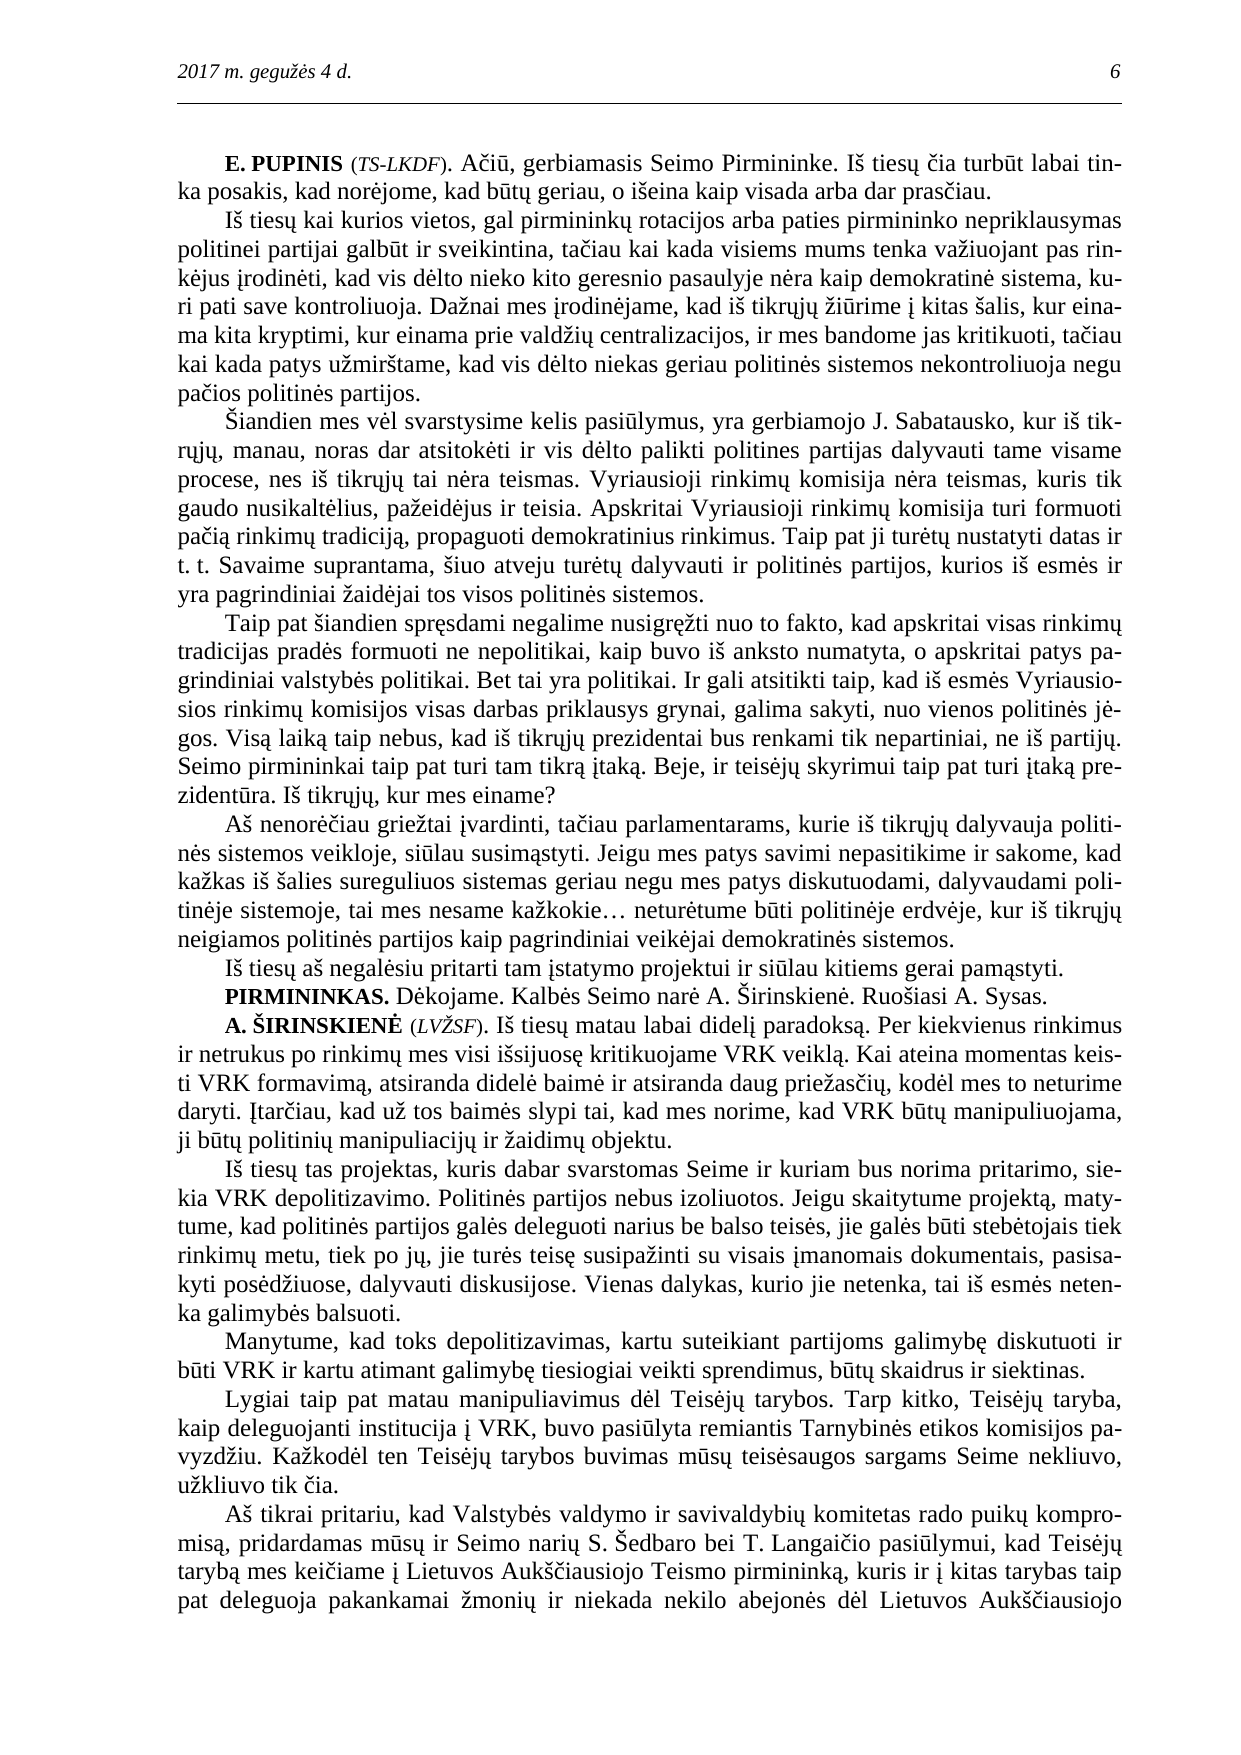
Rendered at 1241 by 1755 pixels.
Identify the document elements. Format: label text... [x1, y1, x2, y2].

text Taip pat šian­dien spręs­da­mi ne­ga­li­me nu­si­gręž­ti nuo to fak­to, kad ap­skri­tai vi­sas rin­ki­mų tra­di­ci­jas pra­dės for­muo­ti ne ne­po­li­ti­kai, kaip bu­vo iš anks­to nu­ma­ty­ta, o ap­skri­tai pa­tys pa­grin­di­niai vals­ty­bės po­li­ti­kai. Bet tai yra po­li­ti­kai. Ir ga­li at­si­tik­ti taip, kad iš es­mės Vy­riau­sio­sios rin­ki­mų ko­mi­si­jos vi­sas dar­bas pri­klau­sys gry­nai, ga­li­ma sa­ky­ti, nuo vie­nos po­li­ti­nės jė­gos. Vi­są lai­ką taip ne­bus, kad iš tik­rų­jų pre­zi­den­tai bus ren­ka­mi tik ne­par­ti­niai, ne iš par­ti­jų. Sei­mo pir­mi­nin­kai taip pat tu­ri tam tik­rą įta­ką. Be­je, ir tei­sė­jų sky­ri­mui taip pat tu­ri įta­ką pre­zi­den­tū­ra. Iš tik­rų­jų, kur mes ei­na­me? [177, 608, 1122, 809]
text Iš tie­sų tas pro­jek­tas, ku­ris da­bar svars­to­mas Sei­me ir ku­riam bus no­ri­ma pri­ta­ri­mo, sie­kia VRK de­po­li­ti­za­vi­mo. Po­li­ti­nės par­ti­jos ne­bus izo­liuo­tos. Jei­gu skai­ty­tu­me pro­jek­tą, ma­ty­tu­me, kad po­li­ti­nės par­ti­jos ga­lės de­le­guo­ti na­rius be bal­so tei­sės, jie ga­lės bū­ti ste­bė­to­jais tiek rin­ki­mų me­tu, tiek po jų, jie tu­rės tei­sę su­si­pa­žin­ti su vi­sais įma­no­mais do­ku­men­tais, pa­si­sa­ky­ti po­sė­džiuo­se, da­ly­vau­ti dis­ku­si­jo­se. Vie­nas da­ly­kas, ku­rio jie ne­ten­ka, tai iš es­mės ne­ten­ka ga­li­my­bės bal­suo­ti. [177, 1154, 1122, 1326]
text Šian­dien mes vėl svars­ty­si­me ke­lis pa­siū­ly­mus, yra ger­bia­mo­jo J. Sa­ba­taus­ko, kur iš tik­rų­jų, ma­nau, no­ras dar at­si­to­kė­ti ir vis dėl­to pa­lik­ti po­li­ti­nes par­ti­jas da­ly­vau­ti ta­me vi­sa­me pro­ce­se, nes iš tik­rų­jų tai nė­ra teis­mas. Vy­riau­sio­ji rin­ki­mų ko­mi­si­ja nė­ra teis­mas, ku­ris tik gau­do nu­si­kal­tė­lius, pa­žei­dė­jus ir tei­sia. Ap­skri­tai Vy­riau­sio­ji rin­ki­mų ko­mi­si­ja tu­ri for­muo­ti pa­čią rin­ki­mų tra­di­ci­ją, pro­pa­guo­ti de­mo­kra­tinius rin­ki­mus. Taip pat ji tu­rė­tų nu­sta­ty­ti da­tas ir t. t. Sa­vai­me su­pran­ta­ma, šiuo at­ve­ju tu­rė­tų da­ly­vau­ti ir po­li­ti­nės par­ti­jos, ku­rios iš es­mės ir yra pa­grin­di­niai žai­dė­jai tos vi­sos po­li­ti­nės sis­te­mos. [177, 406, 1122, 608]
text Iš tie­sų aš ne­ga­lė­siu pri­tar­ti tam įsta­ty­mo pro­jek­tui ir siū­lau ki­tiems ge­rai pa­mąs­ty­ti. [177, 953, 1122, 981]
text E. PUPINIS (TS-LKDF). Ačiū, ger­bia­ma­sis Sei­mo Pir­mi­nin­ke. Iš tie­sų čia tur­būt la­bai tin­ka po­sa­kis, kad no­rė­jo­me, kad bū­tų ge­riau, o iš­ei­na kaip vi­sa­da ar­ba dar pras­čiau. [177, 148, 1122, 205]
text Aš ne­no­rė­čiau griež­tai įvar­din­ti, ta­čiau par­la­men­ta­rams, ku­rie iš tik­rų­jų da­ly­vau­ja po­li­ti­nės sis­te­mos veik­lo­je, siū­lau su­si­mąs­ty­ti. Jei­gu mes pa­tys sa­vi­mi ne­pa­si­ti­ki­me ir sa­ko­me, kad kaž­kas iš ša­lies su­re­gu­liuos sis­te­mas ge­riau ne­gu mes pa­tys dis­ku­tuo­da­mi, da­ly­vau­da­mi po­li­ti­nė­je sis­te­mo­je, tai mes ne­sa­me kaž­ko­kie… ne­tu­rė­tu­me bū­ti po­li­ti­nė­je erd­vė­je, kur iš tik­rų­jų nei­gia­mos po­li­ti­nės par­ti­jos kaip pa­grin­di­niai vei­kė­jai de­mo­kra­tinės sis­te­mos. [177, 809, 1122, 953]
text Iš tie­sų kai ku­rios vie­tos, gal pir­mi­nin­kų ro­ta­ci­jos ar­ba pa­ties pir­mi­nin­ko ne­pri­klau­sy­mas po­li­ti­nei par­ti­jai gal­būt ir svei­kin­ti­na, ta­čiau kai ka­da vi­siems mums ten­ka va­žiuo­jant pas rin­kė­jus įro­di­nė­ti, kad vis dėl­to nie­ko ki­to ge­res­nio pa­sau­ly­je nė­ra kaip de­mo­kra­tinė sis­te­ma, ku­ri pa­ti sa­ve kon­tro­liuo­ja. Daž­nai mes įro­di­nė­ja­me, kad iš tik­rų­jų žiū­ri­me į ki­tas ša­lis, kur ei­na­ma ki­ta kryp­ti­mi, kur ei­na­ma prie val­džių cen­tra­li­za­ci­jos, ir mes ban­do­me jas kri­ti­kuo­ti, ta­čiau kai ka­da pa­tys už­mirš­ta­me, kad vis dėl­to nie­kas ge­riau po­li­ti­nės sis­te­mos ne­kon­tro­liuo­ja ne­gu pa­čios po­li­ti­nės par­ti­jos. [177, 205, 1122, 406]
text Ma­ny­tu­me, kad toks de­po­li­ti­za­vi­mas, kar­tu su­tei­kiant par­ti­joms ga­li­my­bę dis­ku­tuo­ti ir bū­ti VRK ir kar­tu at­imant ga­li­my­bę tie­sio­giai veik­ti spren­di­mus, bū­tų skaid­rus ir siek­ti­nas. [177, 1326, 1122, 1384]
text A. ŠIRINSKIENĖ (LVŽSF). Iš tie­sų ma­tau la­bai di­de­lį pa­ra­dok­są. Per kiek­vie­nus rin­ki­mus ir ne­tru­kus po rin­ki­mų mes vi­si iš­si­juo­sę kri­ti­kuo­ja­me VRK veik­lą. Kai at­ei­na mo­men­tas keis­ti VRK for­ma­vi­mą, at­si­ran­da di­de­lė bai­mė ir at­si­ran­da daug prie­žas­čių, ko­dėl mes to ne­tu­ri­me da­ry­ti. Įtar­čiau, kad už tos bai­mės sly­pi tai, kad mes no­ri­me, kad VRK bū­tų ma­ni­pu­liuo­ja­ma, ji bū­tų po­li­ti­nių ma­ni­pu­lia­ci­jų ir žai­di­mų ob­jek­tu. [177, 1010, 1122, 1154]
text Ly­giai taip pat ma­tau ma­ni­pu­lia­vi­mus dėl Tei­sė­jų ta­ry­bos. Tarp kit­ko, Tei­sė­jų ta­ry­ba, kaip de­le­guo­jan­ti ins­ti­tu­ci­ja į VRK, bu­vo pa­siū­ly­ta re­mian­tis Tar­ny­bi­nės eti­kos ko­mi­si­jos pa­vyz­džiu. Kaž­ko­dėl ten Tei­sė­jų ta­ry­bos bu­vi­mas mū­sų tei­sė­sau­gos sar­gams Sei­me ne­kliu­vo, už­kliu­vo tik čia. [177, 1384, 1122, 1499]
text PIRMININKAS. Dė­ko­ja­me. Kal­bės Sei­mo na­rė A. Ši­rins­kie­nė. Ruo­šia­si A. Sy­sas. [177, 981, 1122, 1010]
text Aš tik­rai pri­ta­riu, kad Vals­ty­bės val­dy­mo ir sa­vi­val­dy­bių ko­mi­te­tas ra­do pui­kų kom­pro­mi­są, pri­dar­da­mas mū­sų ir Sei­mo na­rių S. Šed­ba­ro bei T. Lan­gai­čio pa­siū­ly­mui, kad Tei­sė­jų ta­ry­bą mes kei­čia­me į Lie­tu­vos Aukš­čiau­sio­jo Teis­mo pir­mi­nin­ką, ku­ris ir į ki­tas ta­ry­bas taip pat de­le­guo­ja pa­kan­ka­mai žmo­nių ir nie­ka­da ne­ki­lo abe­jo­nės dėl Lie­tu­vos Aukš­čiau­sio­jo [177, 1499, 1122, 1614]
